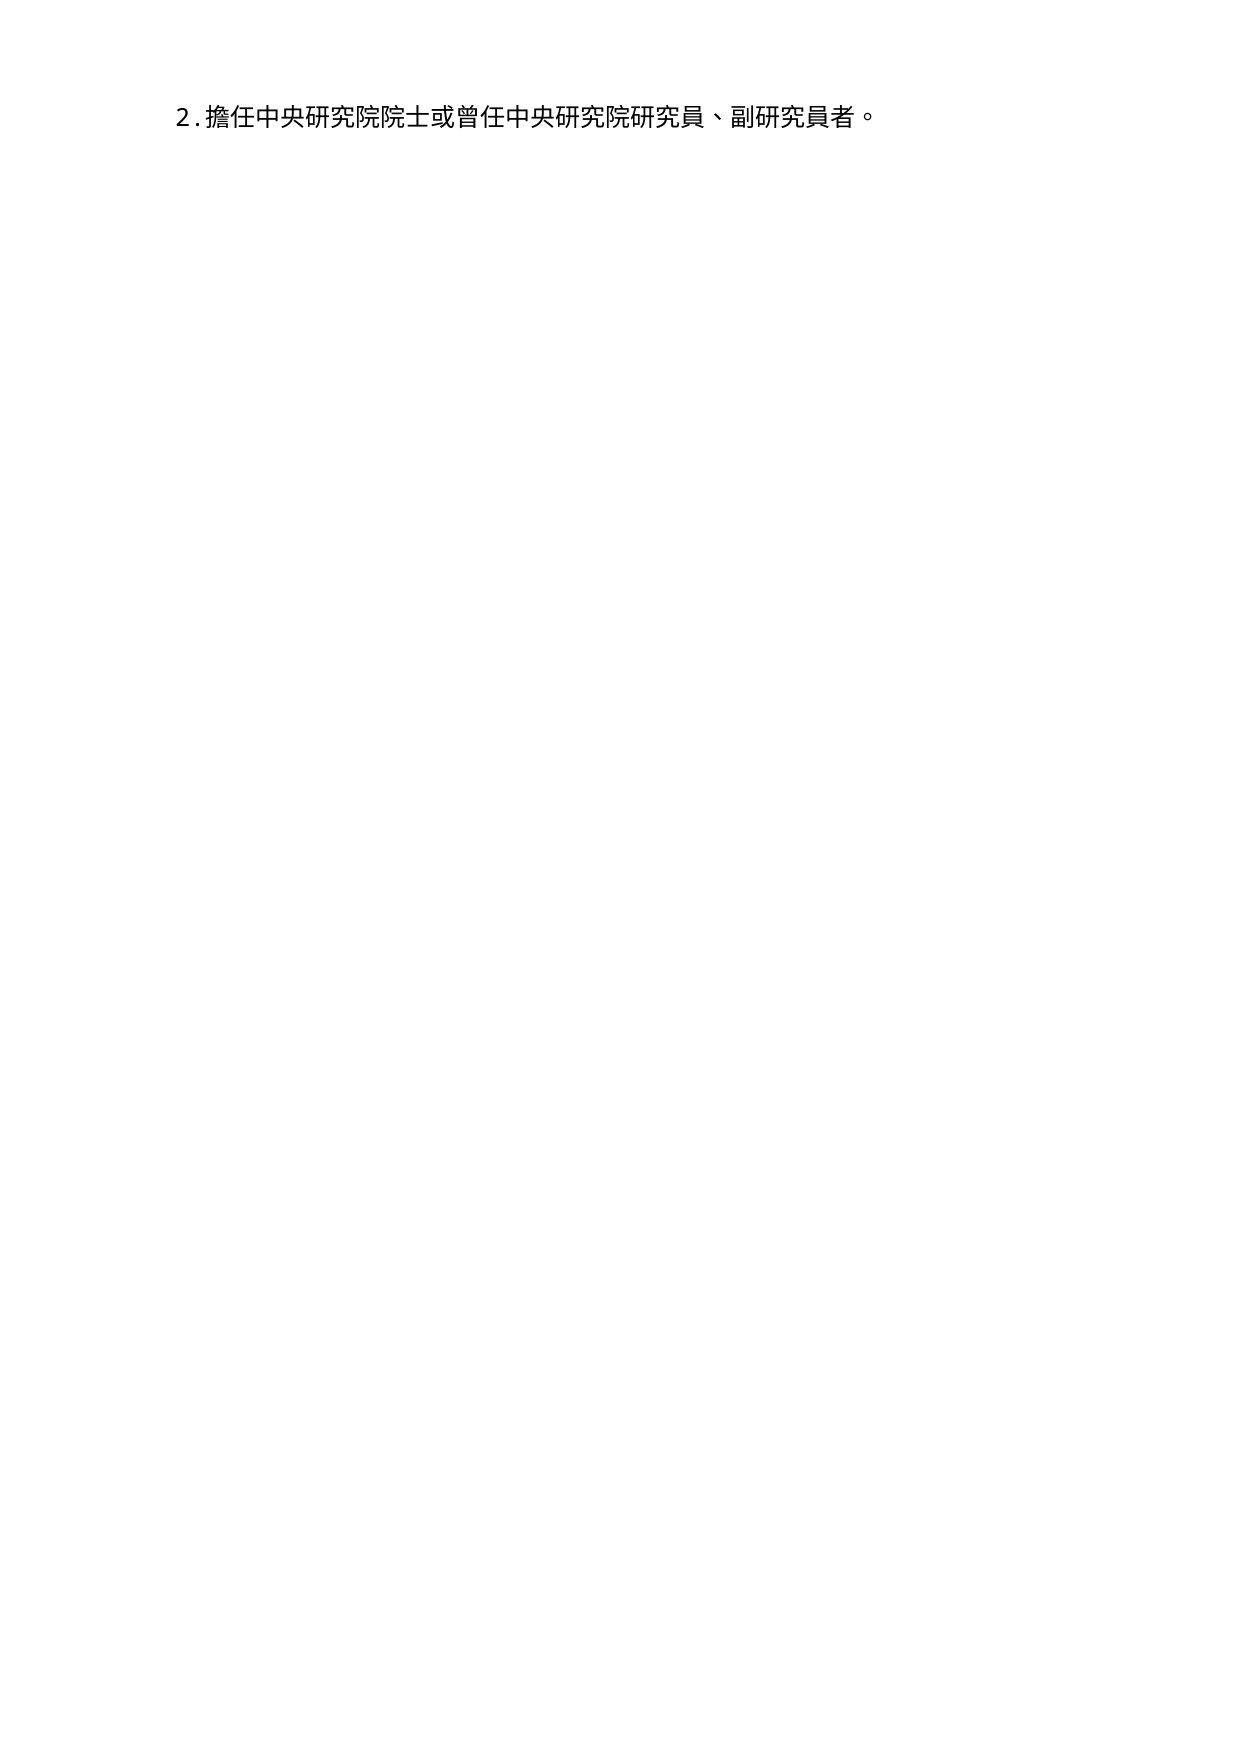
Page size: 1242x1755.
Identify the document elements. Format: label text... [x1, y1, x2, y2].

text 2.擔任中央研究院院士或曾任中央研究院研究員、副研究員者。 [175, 98, 1112, 134]
